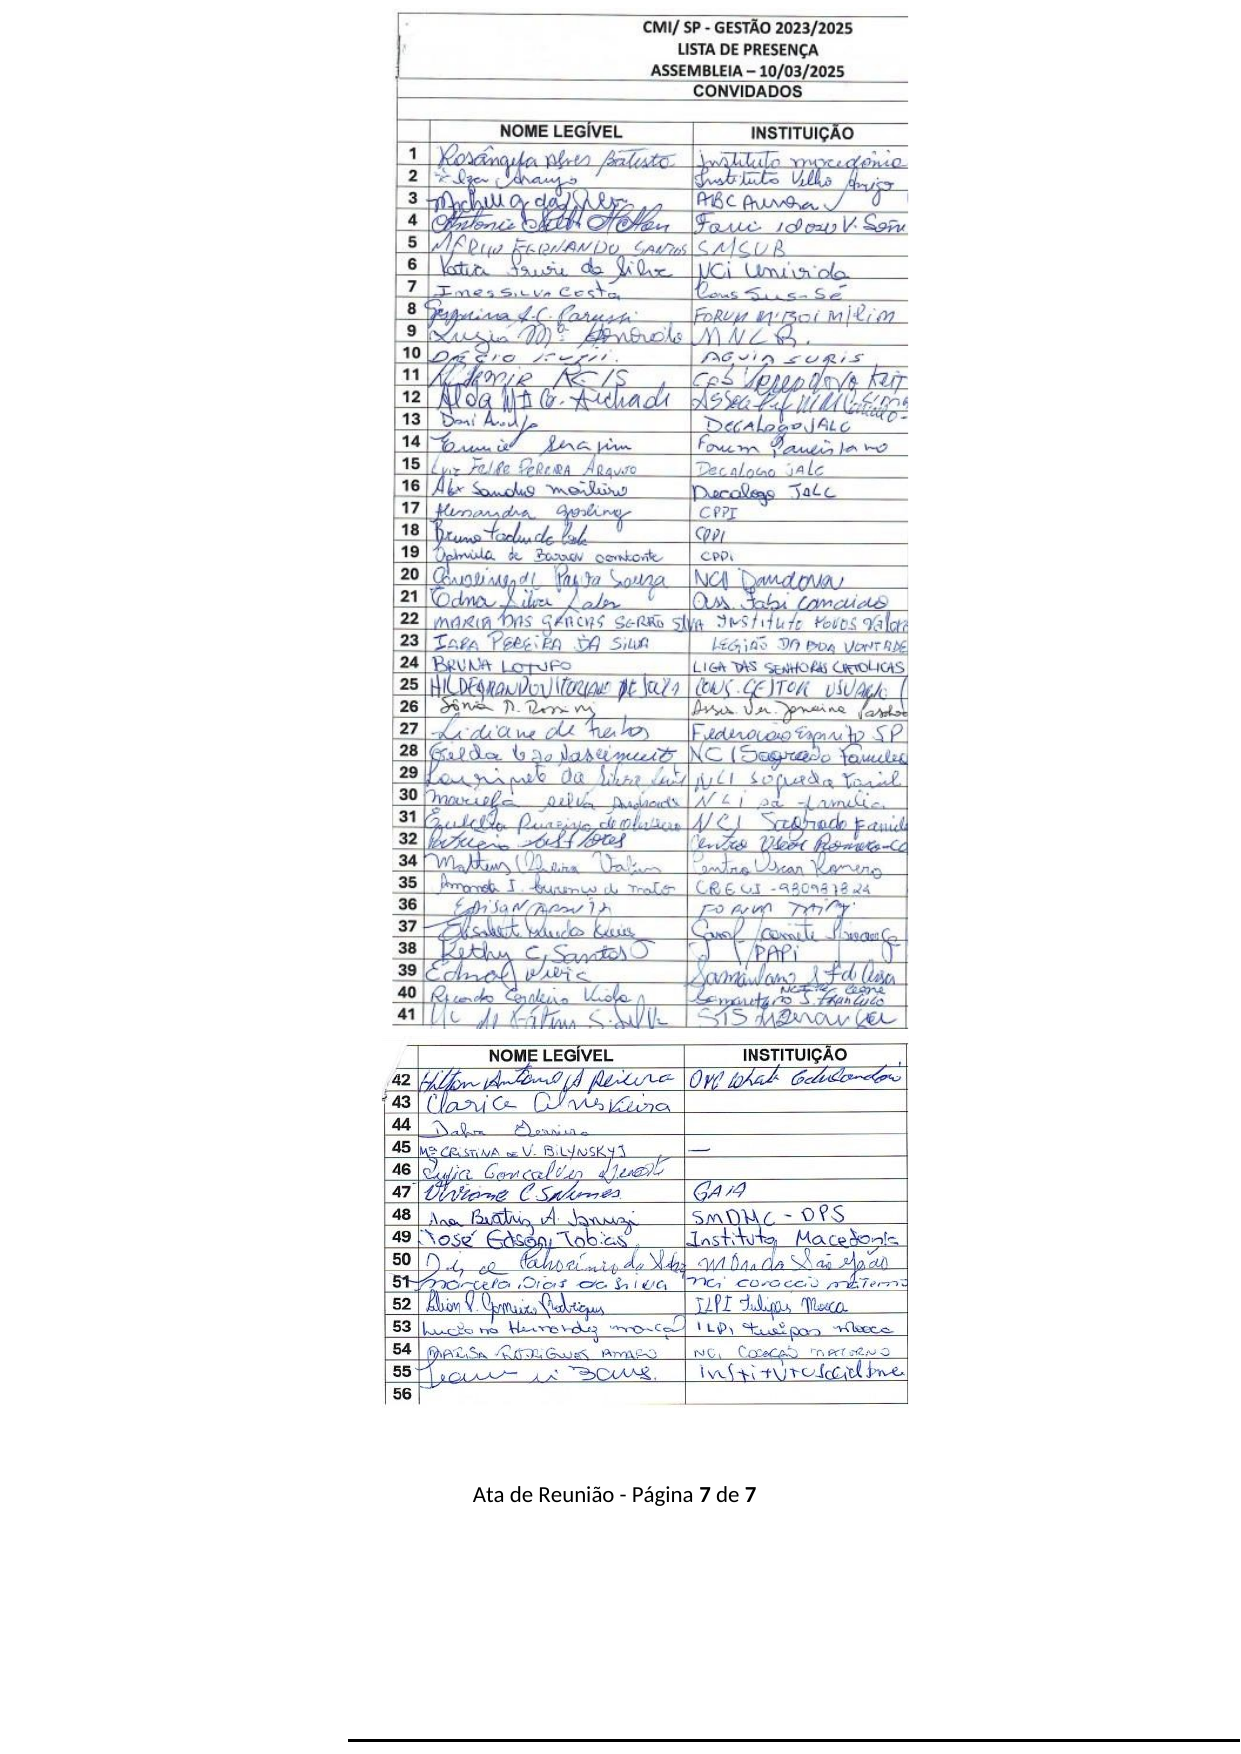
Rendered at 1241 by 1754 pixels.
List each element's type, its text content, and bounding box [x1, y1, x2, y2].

text Ata de Reunião - Página 7 de 7 [177, 1480, 761, 1508]
